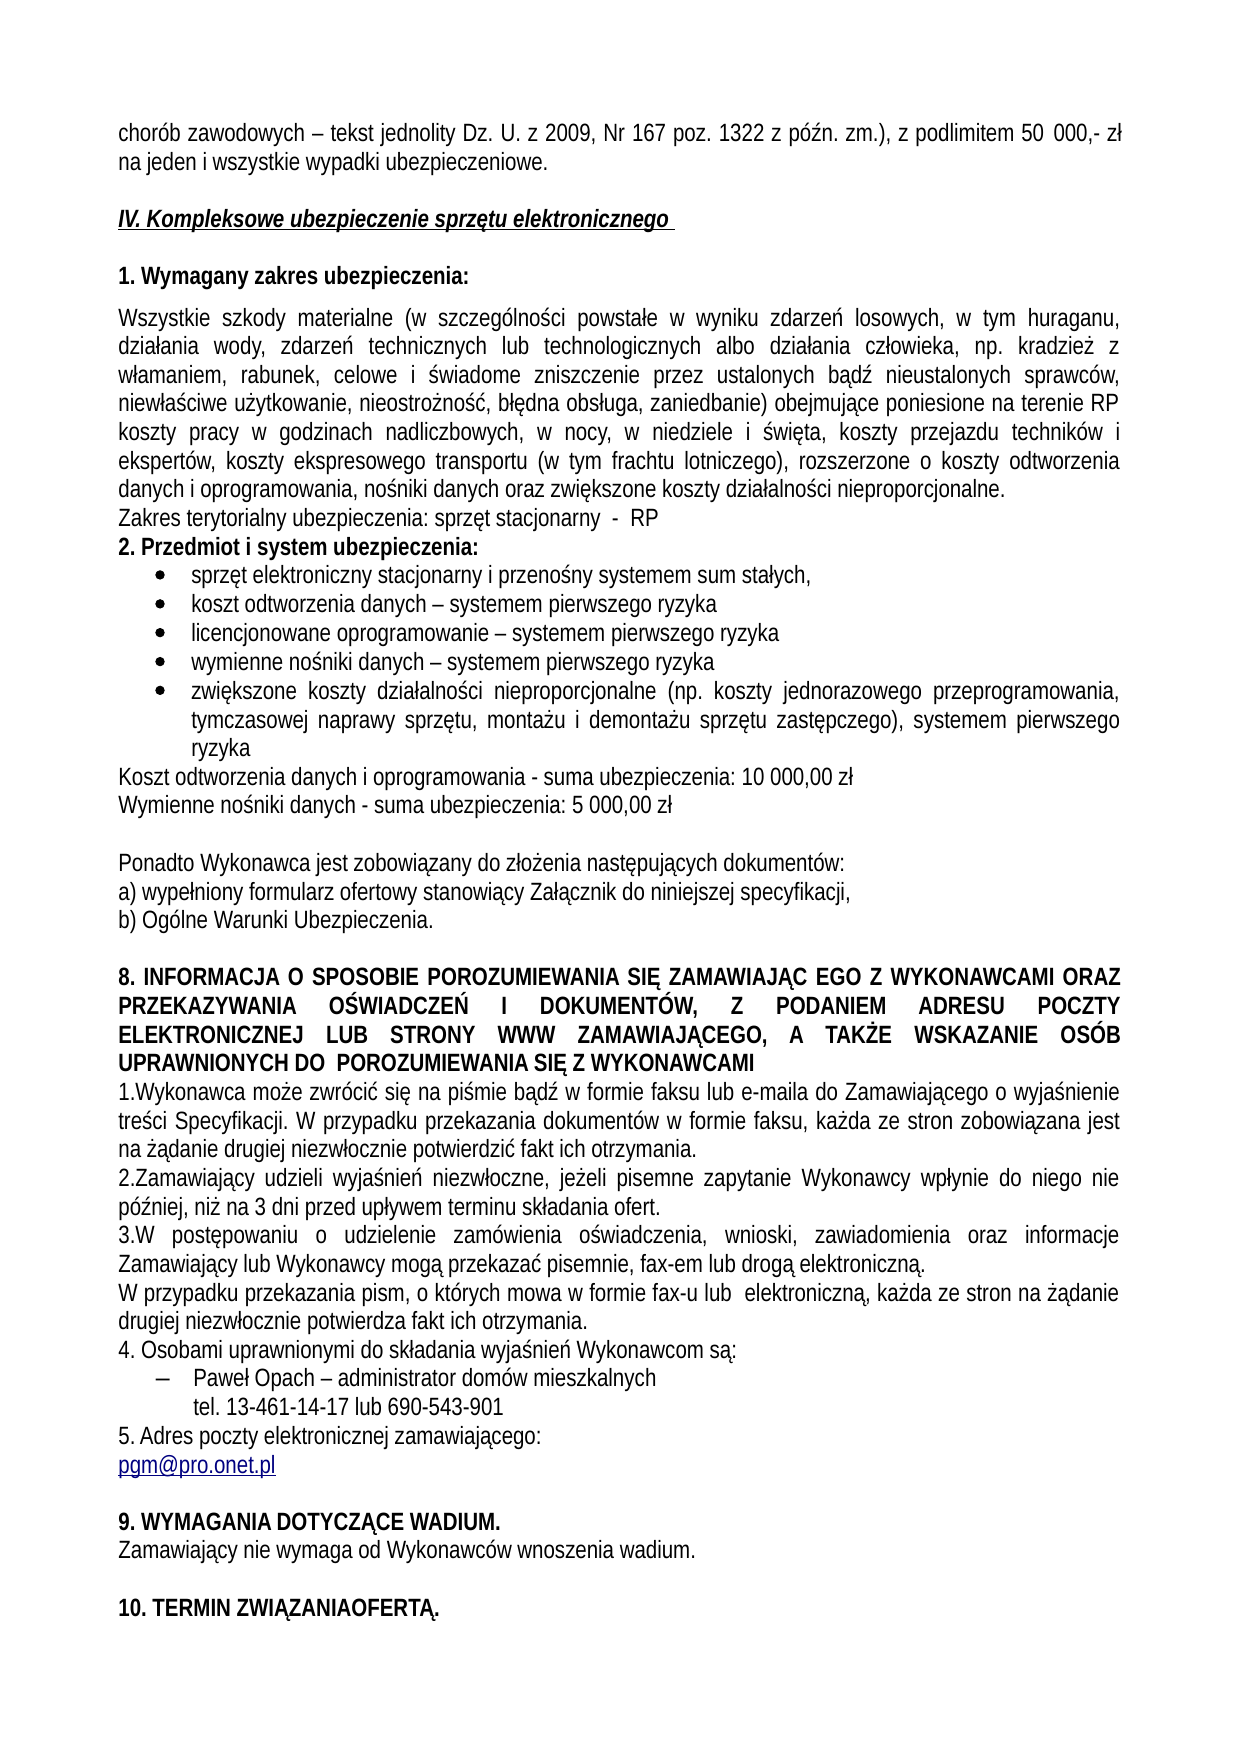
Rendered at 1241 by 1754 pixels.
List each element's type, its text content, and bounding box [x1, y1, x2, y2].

text 8. INFORMACJA O SPOSOBIE POROZUMIEWANIA SIĘ ZAMAWIAJĄC EGO Z WYKONAWCAMI ORAZ PRZEKAZYWANIA OŚWIADCZEŃ I DOKUMENTÓW, Z PODANIEM ADRESU POCZTY ELEKTRONICZNEJ LUB STRONY WWW ZAMAWIAJĄCEGO, A TAKŻE WSKAZANIE OSÓB UPRAWNIONYCH DO POROZUMIEWANIA SIĘ Z WYKONAWCAMI [118, 962, 1122, 1077]
list tel. 13-461-14-17 lub 690-543-901 [156, 1392, 1122, 1421]
text 1.Wykonawca może zwrócić się na piśmie bądź w formie faksu lub e-maila do Zamawiającego o wyjaśnienie treści Specyfikacji. W przypadku przekazania dokumentów w formie faksu, każda ze stron zobowiązana jest na żądanie drugiej niezwłocznie potwierdzić fakt ich otrzymania. [118, 1077, 1122, 1163]
text Wszystkie szkody materialne (w szczególności powstałe w wyniku zdarzeń losowych, w tym huraganu, działania wody, zdarzeń technicznych lub technologicznych albo działania człowieka, np. kradzież z włamaniem, rabunek, celowe i świadome zniszczenie przez ustalonych bądź nieustalonych sprawców, niewłaściwe użytkowanie, nieostrożność, błędna obsługa, zaniedbanie) obejmujące poniesione na terenie RP koszty pracy w godzinach nadliczbowych, w nocy, w niedziele i święta, koszty przejazdu techników i ekspertów, koszty ekspresowego transportu (w tym frachtu lotniczego), rozszerzone o koszty odtworzenia danych i oprogramowania, nośniki danych oraz zwiększone koszty działalności nieproporcjonalne. [118, 302, 1122, 503]
text pgm@pro.onet.pl [118, 1449, 1122, 1478]
text 2. Przedmiot i system ubezpieczenia: [118, 532, 1122, 560]
text 4. Osobami uprawnionymi do składania wyjaśnień Wykonawcom są: [118, 1335, 1122, 1363]
text a) wypełniony formularz ofertowy stanowiący Załącznik do niniejszej specyfikacji, [118, 876, 1122, 905]
text Zamawiający nie wymaga od Wykonawców wnoszenia wadium. [118, 1536, 1122, 1564]
text 3.W postępowaniu o udzielenie zamówienia oświadczenia, wnioski, zawiadomienia oraz informacje Zamawiający lub Wykonawcy mogą przekazać pisemnie, fax-em lub drogą elektroniczną. [118, 1220, 1122, 1277]
list sprzęt elektroniczny stacjonarny i przenośny systemem sum stałych, [156, 560, 1122, 589]
list licencjonowane oprogramowanie – systemem pierwszego ryzyka [156, 618, 1122, 647]
text Koszt odtworzenia danych i oprogramowania - suma ubezpieczenia: 10 000,00 zł [118, 762, 1122, 791]
text 10. TERMIN ZWIĄZANIAOFERTĄ. [118, 1593, 1122, 1621]
text Wymienne nośniki danych - suma ubezpieczenia: 5 000,00 zł [118, 791, 1122, 819]
text 5. Adres poczty elektronicznej zamawiającego: [118, 1421, 1122, 1449]
list wymienne nośniki danych – systemem pierwszego ryzyka [156, 647, 1122, 676]
text 9. WYMAGANIA DOTYCZĄCE WADIUM. [118, 1507, 1122, 1536]
text IV. Kompleksowe ubezpieczenie sprzętu elektronicznego [118, 204, 1122, 233]
list chorób zawodowych – tekst jednolity Dz. U. z 2009, Nr 167 poz. 1322 z późn. zm.), z podlimitem 50 000,- zł na jeden i wszystkie wypadki ubezpieczeniowe. [118, 118, 1122, 175]
text 1. Wymagany zakres ubezpieczenia: [118, 261, 1122, 290]
list Paweł Opach – administrator domów mieszkalnych [156, 1363, 1122, 1392]
list zwiększone koszty działalności nieproporcjonalne (np. koszty jednorazowego przeprogramowania, tymczasowej naprawy sprzętu, montażu i demontażu sprzętu zastępczego), systemem pierwszego ryzyka [156, 676, 1122, 762]
text Zakres terytorialny ubezpieczenia: sprzęt stacjonarny - RP [118, 503, 1122, 532]
text 2.Zamawiający udzieli wyjaśnień niezwłoczne, jeżeli pisemne zapytanie Wykonawcy wpłynie do niego nie później, niż na 3 dni przed upływem terminu składania ofert. [118, 1163, 1122, 1220]
text Ponadto Wykonawca jest zobowiązany do złożenia następujących dokumentów: [118, 848, 1122, 876]
text b) Ogólne Warunki Ubezpieczenia. [118, 905, 1122, 934]
text W przypadku przekazania pism, o których mowa w formie fax-u lub elektroniczną, każda ze stron na żądanie drugiej niezwłocznie potwierdza fakt ich otrzymania. [118, 1277, 1122, 1335]
list koszt odtworzenia danych – systemem pierwszego ryzyka [156, 589, 1122, 618]
